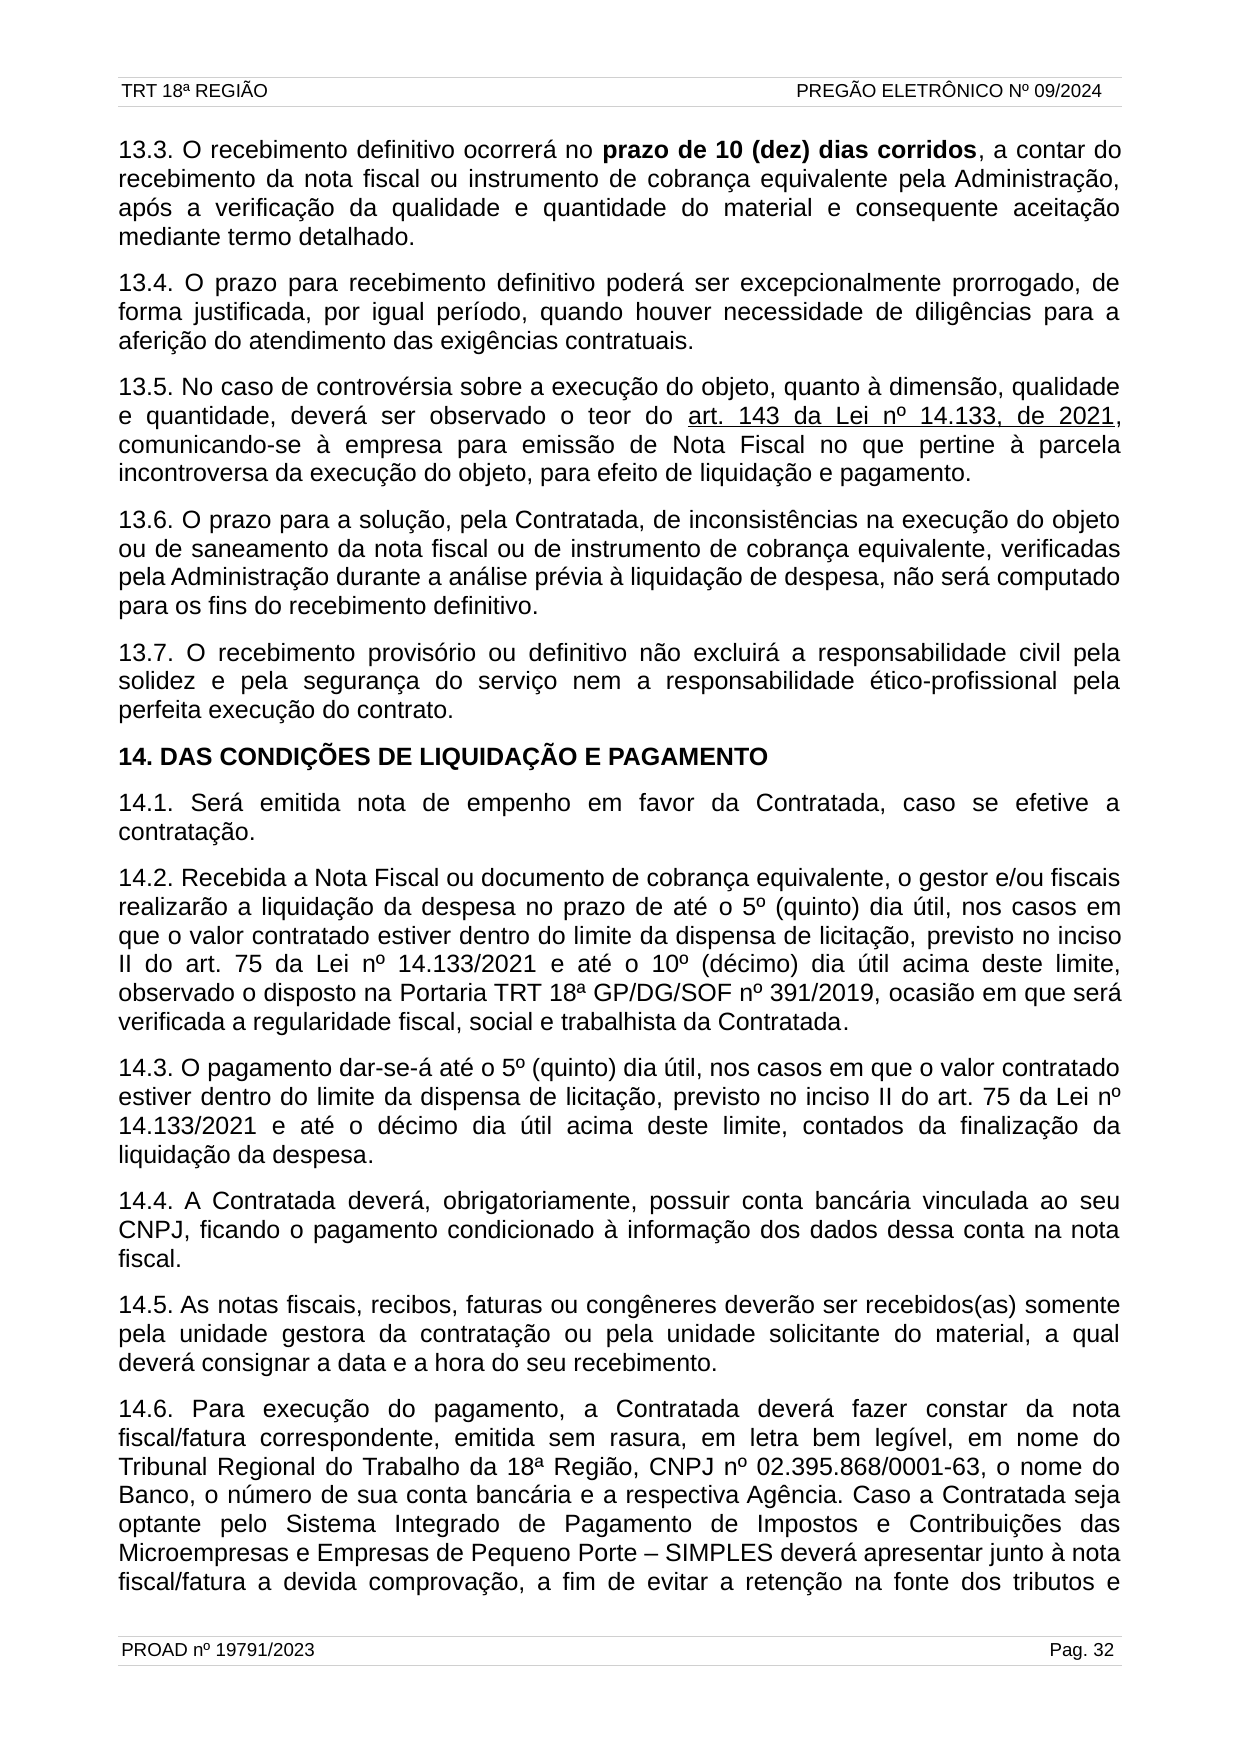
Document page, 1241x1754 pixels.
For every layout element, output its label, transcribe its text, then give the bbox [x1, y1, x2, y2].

text 13.4. O prazo para recebimento definitivo poderá ser excepcionalmente prorrogado, de forma justificada, por igual período, quando houver necessidade de diligências para a aferição do atendimento das exigências contratuais. [118, 268, 1122, 354]
text 14.5. As notas fiscais, recibos, faturas ou congêneres deverão ser recebidos(as) somente pela unidade gestora da contratação ou pela unidade solicitante do material, a qual deverá consignar a data e a hora do seu recebimento. [118, 1290, 1122, 1376]
text 13.3. O recebimento definitivo ocorrerá no prazo de 10 (dez) dias corridos, a contar do recebimento da nota fiscal ou instrumento de cobrança equivalente pela Administração, após a verificação da qualidade e quantidade do material e consequente aceitação mediante termo detalhado. [118, 136, 1122, 251]
text 14.1. Será emitida nota de empenho em favor da Contratada, caso se efetive a contratação. [118, 788, 1122, 846]
text 13.5. No caso de controvérsia sobre a execução do objeto, quanto à dimensão, qualidade e quantidade, deverá ser observado o teor do art. 143 da Lei nº 14.133, de 2021, comunicando-se à empresa para emissão de Nota Fiscal no que pertine à parcela incontroversa da execução do objeto, para efeito de liquidação e pagamento. [118, 372, 1122, 487]
text 14.4. A Contratada deverá, obrigatoriamente, possuir conta bancária vinculada ao seu CNPJ, ficando o pagamento condicionado à informação dos dados dessa conta na nota fiscal. [118, 1186, 1122, 1272]
text 14.6. Para execução do pagamento, a Contratada deverá fazer constar da nota fiscal/fatura correspondente, emitida sem rasura, em letra bem legível, em nome do Tribunal Regional do Trabalho da 18ª Região, CNPJ nº 02.395.868/0001-63, o nome do Banco, o número de sua conta bancária e a respectiva Agência. Caso a Contratada seja optante pelo Sistema Integrado de Pagamento de Impostos e Contribuições das Microempresas e Empresas de Pequeno Porte – SIMPLES deverá apresentar junto à nota fiscal/fatura a devida comprovação, a fim de evitar a retenção na fonte dos tributos e [118, 1394, 1122, 1595]
text 14.3. O pagamento dar-se-á até o 5º (quinto) dia útil, nos casos em que o valor contratado estiver dentro do limite da dispensa de licitação, previsto no inciso II do art. 75 da Lei nº 14.133/2021 e até o décimo dia útil acima deste limite, contados da finalização da liquidação da despesa. [118, 1053, 1122, 1168]
text 14.2. Recebida a Nota Fiscal ou documento de cobrança equivalente, o gestor e/ou fiscais realizarão a liquidação da despesa no prazo de até o 5º (quinto) dia útil, nos casos em que o valor contratado estiver dentro do limite da dispensa de licitação, previsto no inciso II do art. 75 da Lei nº 14.133/2021 e até o 10º (décimo) dia útil acima deste limite, observado o disposto na Portaria TRT 18ª GP/DG/SOF nº 391/2019, ocasião em que será verificada a regularidade fiscal, social e trabalhista da Contratada. [118, 863, 1122, 1036]
text 13.7. O recebimento provisório ou definitivo não excluirá a responsabilidade civil pela solidez e pela segurança do serviço nem a responsabilidade ético-profissional pela perfeita execução do contrato. [118, 638, 1122, 724]
text 14. DAS CONDIÇÕES DE LIQUIDAÇÃO E PAGAMENTO [118, 742, 1122, 770]
text 13.6. O prazo para a solução, pela Contratada, de inconsistências na execução do objeto ou de saneamento da nota fiscal ou de instrumento de cobrança equivalente, verificadas pela Administração durante a análise prévia à liquidação de despesa, não será computado para os fins do recebimento definitivo. [118, 505, 1122, 620]
